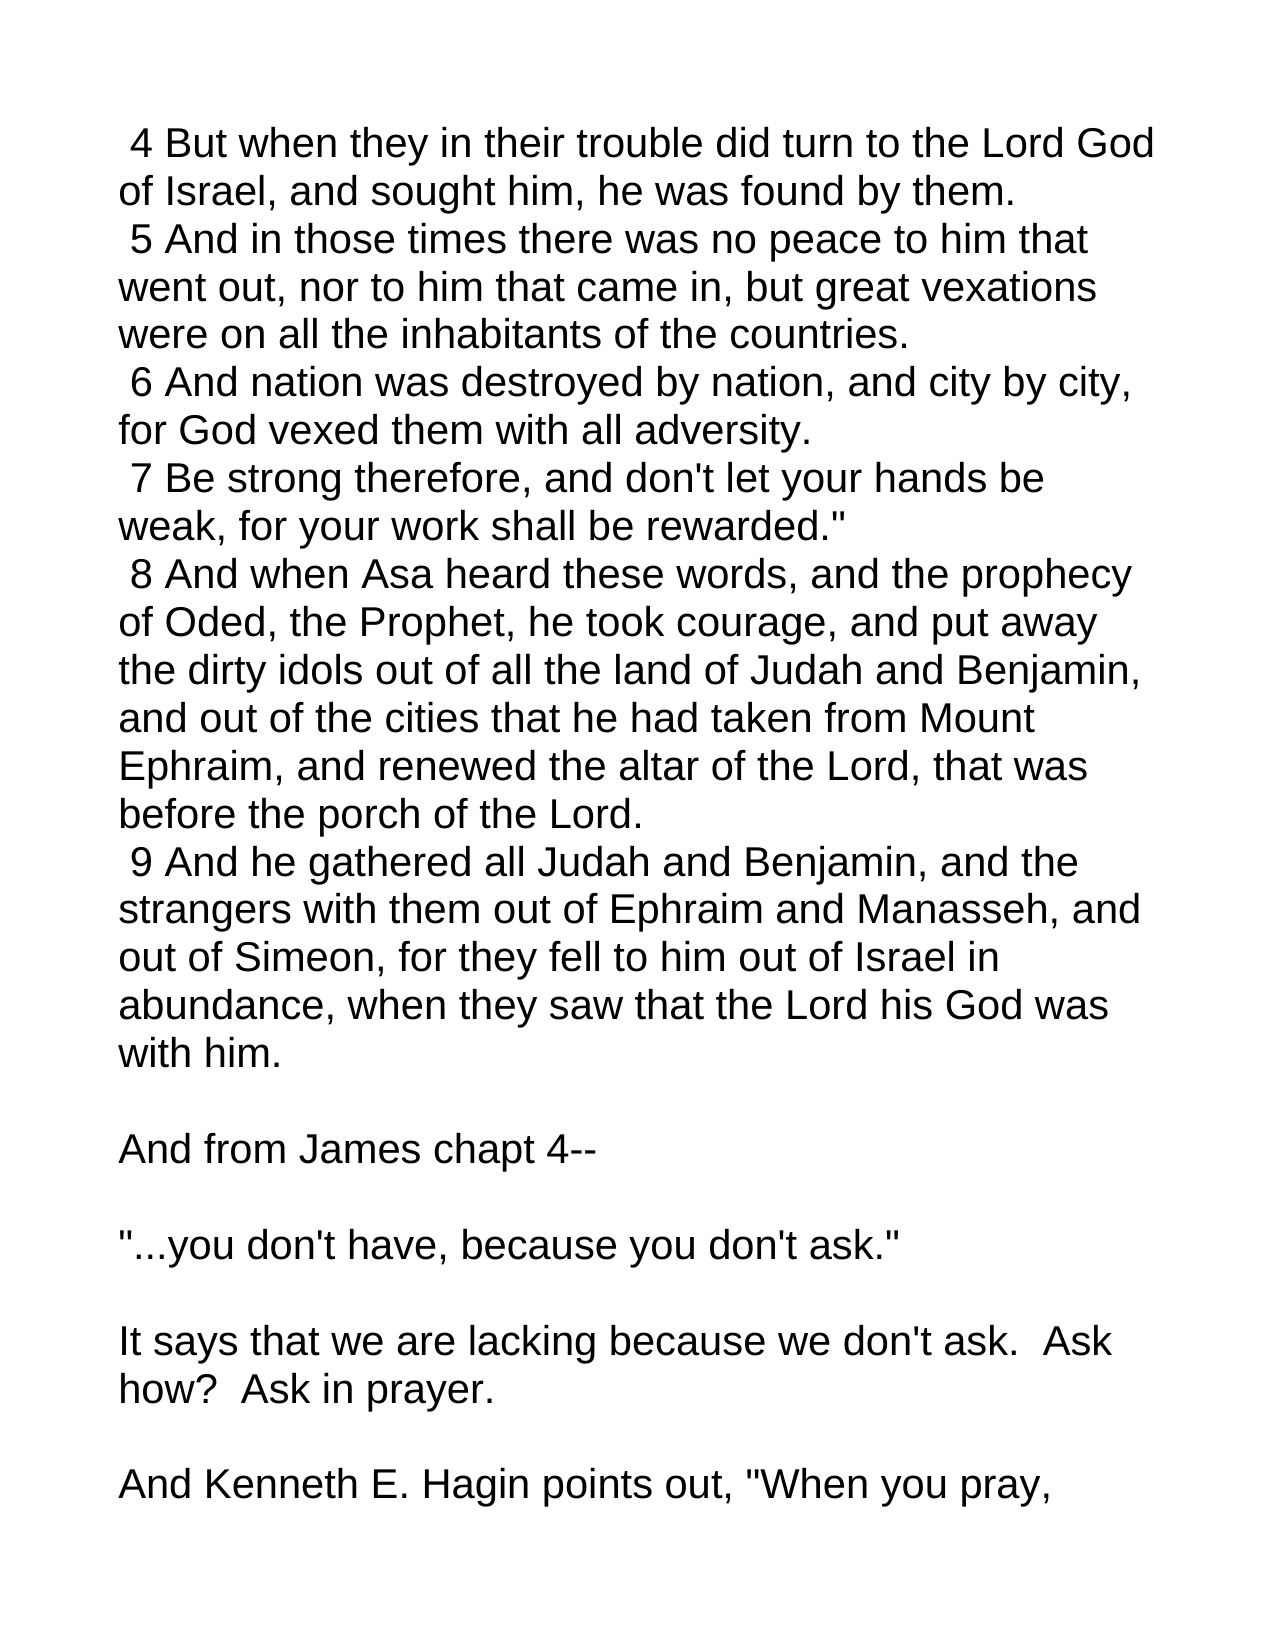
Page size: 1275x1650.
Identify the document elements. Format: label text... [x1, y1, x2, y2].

text 8 And when Asa heard these words, and the prophecy of Oded, the Prophet, he took courage, and put away the dirty idols out of all the land of Judah and Benjamin, and out of the cities that he had taken from Mount Ephraim, and renewed the altar of the Lord, that was before the porch of the Lord. [118, 549, 1157, 837]
text 4 But when they in their trouble did turn to the Lord God of Israel, and sought him, he was found by them. [118, 118, 1157, 214]
text And from James chapt 4-- [118, 1124, 1157, 1172]
text 7 Be strong therefore, and don't let your hands be weak, for your work shall be rewarded." [118, 453, 1157, 549]
text "...you don't have, because you don't ask." [118, 1220, 1157, 1268]
text 9 And he gathered all Judah and Benjamin, and the strangers with them out of Ephraim and Manasseh, and out of Simeon, for they fell to him out of Israel in abundance, when they saw that the Lord his God was with him. [118, 837, 1157, 1076]
text And Kenneth E. Hagin points out, "When you pray, [118, 1460, 1157, 1508]
text 6 And nation was destroyed by nation, and city by city, for God vexed them with all adversity. [118, 358, 1157, 453]
text 5 And in those times there was no peace to him that went out, nor to him that came in, but great vexations were on all the inhabitants of the countries. [118, 214, 1157, 358]
text It says that we are lacking because we don't ask. Ask how? Ask in prayer. [118, 1316, 1157, 1412]
